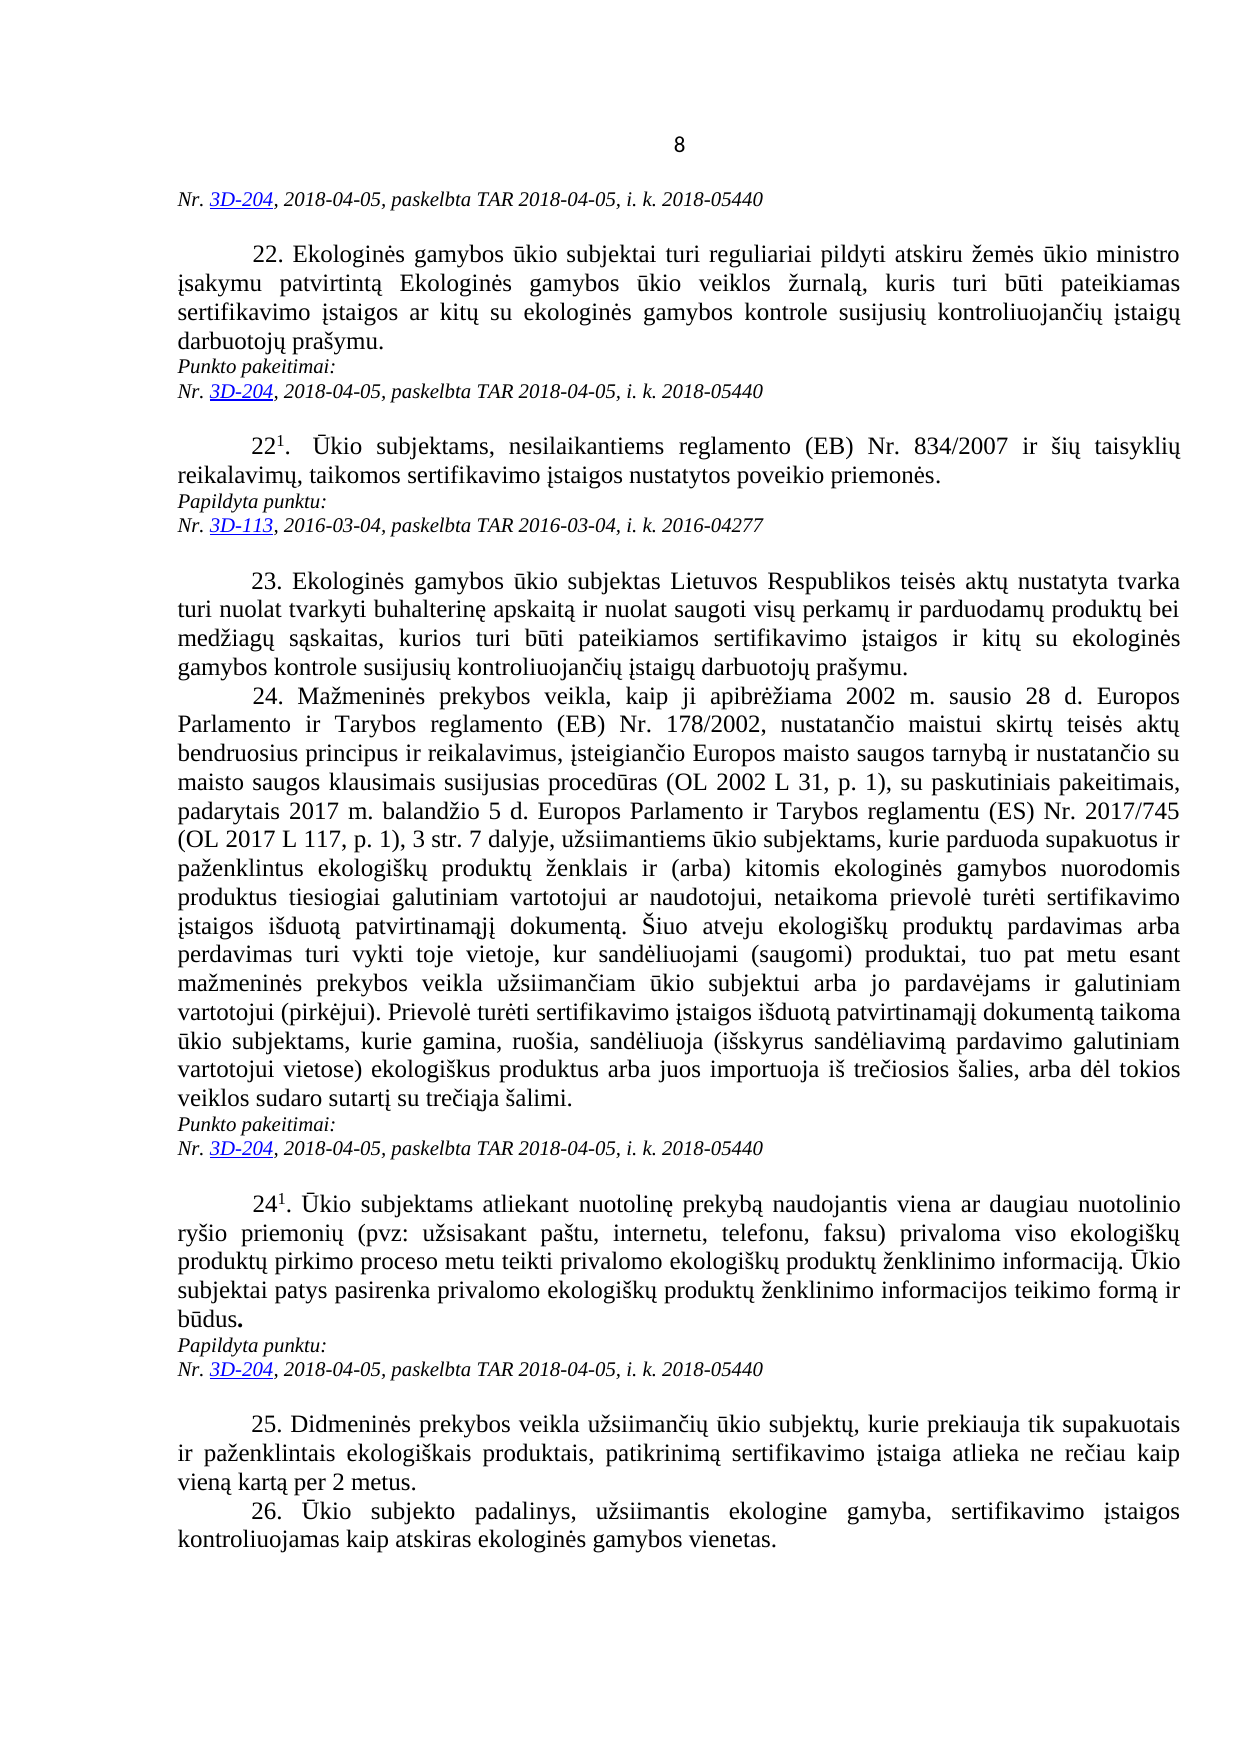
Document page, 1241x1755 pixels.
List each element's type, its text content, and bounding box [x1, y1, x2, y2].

text 26. Ūkio subjekto padalinys, užsiimantis ekologine gamyba, sertifikavimo įstaigos kontroliuojamas kaip atskiras ekologinės gamybos vienetas. [177, 1496, 1181, 1553]
text Nr. 3D-204, 2018-04-05, paskelbta TAR 2018-04-05, i. k. 2018-05440 [177, 1136, 1181, 1160]
text Nr. 3D-204, 2018-04-05, paskelbta TAR 2018-04-05, i. k. 2018-05440 [177, 187, 1181, 211]
text Nr. 3D-113, 2016-03-04, paskelbta TAR 2016-03-04, i. k. 2016-04277 [177, 513, 1181, 537]
text Punkto pakeitimai: [177, 1112, 1181, 1136]
text 22. Ekologinės gamybos ūkio subjektai turi reguliariai pildyti atskiru žemės ūkio ministro įsakymu patvirtintą Ekologinės gamybos ūkio veiklos žurnalą, kuris turi būti pateikiamas sertifikavimo įstaigos ar kitų su ekologinės gamybos kontrole susijusių kontroliuojančių įstaigų darbuotojų prašymu. [177, 239, 1181, 354]
text 24. Mažmeninės prekybos veikla, kaip ji apibrėžiama 2002 m. sausio 28 d. Europos Parlamento ir Tarybos reglamento (EB) Nr. 178/2002, nustatančio maistui skirtų teisės aktų bendruosius principus ir reikalavimus, įsteigiančio Europos maisto saugos tarnybą ir nustatančio su maisto saugos klausimais susijusias procedūras (OL 2002 L 31, p. 1), su paskutiniais pakeitimais, padarytais 2017 m. balandžio 5 d. Europos Parlamento ir Tarybos reglamentu (ES) Nr. 2017/745 (OL 2017 L 117, p. 1), 3 str. 7 dalyje, užsiimantiems ūkio subjektams, kurie parduoda supakuotus ir paženklintus ekologiškų produktų ženklais ir (arba) kitomis ekologinės gamybos nuorodomis produktus tiesiogiai galutiniam vartotojui ar naudotojui, netaikoma prievolė turėti sertifikavimo įstaigos išduotą patvirtinamąjį dokumentą. Šiuo atveju ekologiškų produktų pardavimas arba perdavimas turi vykti toje vietoje, kur sandėliuojami (saugomi) produktai, tuo pat metu esant mažmeninės prekybos veikla užsiimančiam ūkio subjektui arba jo pardavėjams ir galutiniam vartotojui (pirkėjui). Prievolė turėti sertifikavimo įstaigos išduotą patvirtinamąjį dokumentą taikoma ūkio subjektams, kurie gamina, ruošia, sandėliuoja (išskyrus sandėliavimą pardavimo galutiniam vartotojui vietose) ekologiškus produktus arba juos importuoja iš trečiosios šalies, arba dėl tokios veiklos sudaro sutartį su trečiąja šalimi. [177, 681, 1181, 1112]
text 241. Ūkio subjektams atliekant nuotolinę prekybą naudojantis viena ar daugiau nuotolinio ryšio priemonių (pvz: užsisakant paštu, internetu, telefonu, faksu) privaloma viso ekologiškų produktų pirkimo proceso metu teikti privalomo ekologiškų produktų ženklinimo informaciją. Ūkio subjektai patys pasirenka privalomo ekologiškų produktų ženklinimo informacijos teikimo formą ir būdus. [177, 1189, 1181, 1333]
text 221. Ūkio subjektams, nesilaikantiems reglamento (EB) Nr. 834/2007 ir šių taisyklių reikalavimų, taikomos sertifikavimo įstaigos nustatytos poveikio priemonės. [177, 431, 1181, 489]
text Papildyta punktu: [177, 1333, 1181, 1357]
text 23. Ekologinės gamybos ūkio subjektas Lietuvos Respublikos teisės aktų nustatyta tvarka turi nuolat tvarkyti buhalterinę apskaitą ir nuolat saugoti visų perkamų ir parduodamų produktų bei medžiagų sąskaitas, kurios turi būti pateikiamos sertifikavimo įstaigos ir kitų su ekologinės gamybos kontrole susijusių kontroliuojančių įstaigų darbuotojų prašymu. [177, 566, 1181, 681]
text Nr. 3D-204, 2018-04-05, paskelbta TAR 2018-04-05, i. k. 2018-05440 [177, 1357, 1181, 1381]
text Punkto pakeitimai: [177, 354, 1181, 378]
text Papildyta punktu: [177, 489, 1181, 513]
text Nr. 3D-204, 2018-04-05, paskelbta TAR 2018-04-05, i. k. 2018-05440 [177, 378, 1181, 403]
text 25. Didmeninės prekybos veikla užsiimančių ūkio subjektų, kurie prekiauja tik supakuotais ir paženklintais ekologiškais produktais, patikrinimą sertifikavimo įstaiga atlieka ne rečiau kaip vieną kartą per 2 metus. [177, 1409, 1181, 1496]
